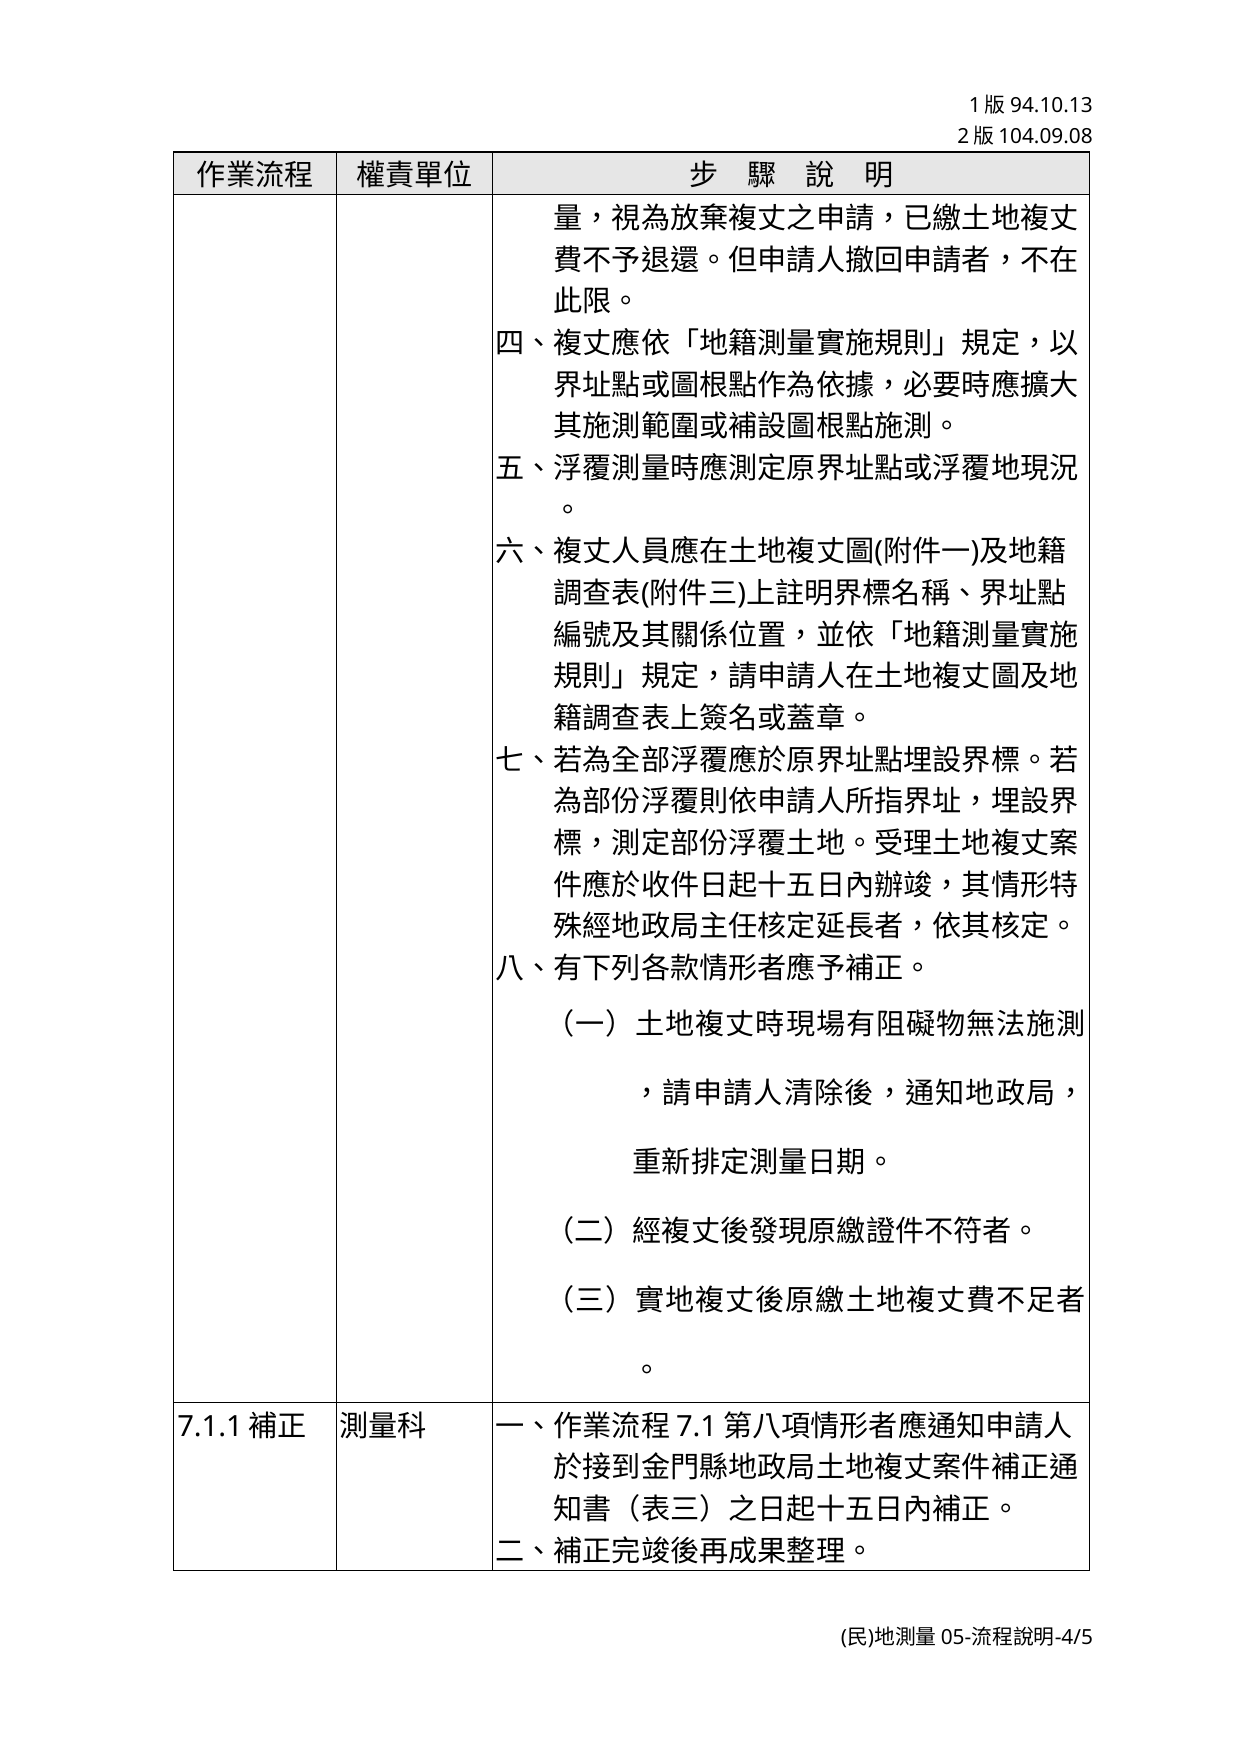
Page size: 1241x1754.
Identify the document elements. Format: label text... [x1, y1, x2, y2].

table_cell 測量科 [337, 1403, 492, 1569]
table_cell 7.1.1補正 [174, 1403, 336, 1569]
table_cell [337, 195, 492, 1402]
table_header 步 驟 說 明 [493, 153, 1089, 194]
table_header 作業流程 [174, 153, 336, 194]
table_cell 一、作業流程7.1第八項情形者應通知申請人於接到金門縣地政局土地複丈案件補正通知書（表三）之日起十五日內補正。 二、補正完竣後再成果整理。 [493, 1403, 1089, 1569]
table_cell 量，視為放棄複丈之申請，已繳土地複丈費不予退還。但申請人撤回申請者，不在此限。 四、複丈應依「地籍測量實施規則」規定，以界址點或圖根點作為依據，必要時應擴大其施測範圍或補設圖根點施測。 五、浮覆測量時應測定原界址點或浮覆地現況。 六、複丈人員應在土地複丈圖(附件一)及地籍調查表(附件三)上註明界標名稱、界址點編號及其關係位置，並依「地籍測量實施規則」規定，請申請人在土地複丈圖及地籍調查表上簽名或蓋章。 七、若為全部浮覆應於原界址點埋設界標。若為部份浮覆則依申請人所指界址，埋設界標，測定部份浮覆土地。受理土地複丈案件應於收件日起十五日內辦竣，其情形特殊經地政局主任核定延長者，依其核定。 八、有下列各款情形者應予補正。 （一）土地複丈時現場有阻礙物無法施測，請申請人清除後，通知地政局，重新排定測量日期。 （二）經複丈後發現原繳證件不符者。 （三）實地複丈後原繳土地複丈費不足者。 [493, 195, 1089, 1402]
table_cell [174, 195, 336, 1402]
table_header 權責單位 [337, 153, 492, 194]
